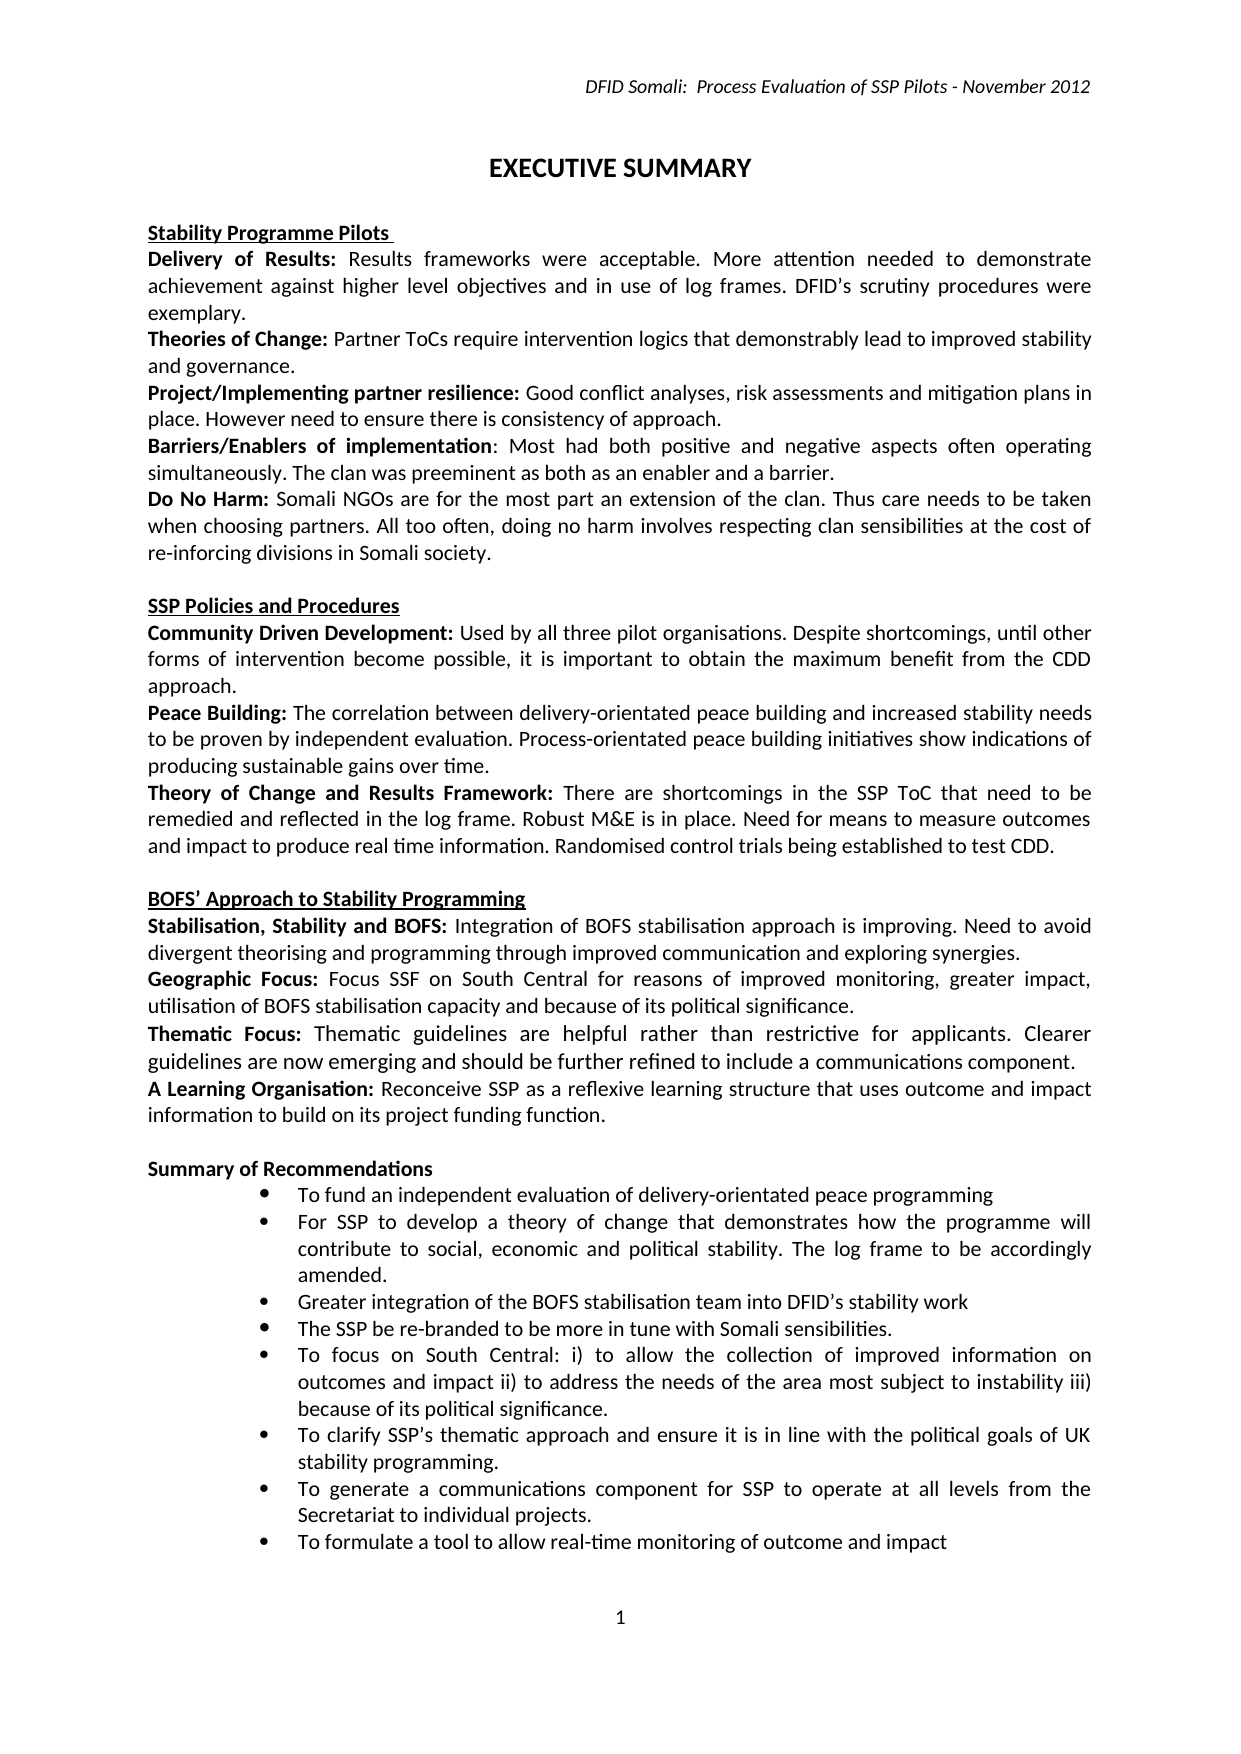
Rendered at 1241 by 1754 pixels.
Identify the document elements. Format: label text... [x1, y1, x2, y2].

text Barriers/Enablers of implementation: Most had both positive and negative aspects often operating simultaneously. The clan was preeminent as both as an enabler and a barrier. [148, 432, 1092, 485]
text BOFS’ Approach to Stability Programming [148, 885, 1092, 912]
list To formulate a tool to allow real-time monitoring of outcome and impact [260, 1528, 1092, 1555]
list To clarify SSP’s thematic approach and ensure it is in line with the political goals of UK stability programming. [260, 1421, 1092, 1475]
text Project/Implementing partner resilience: Good conflict analyses, risk assessments and mitigation plans in place. However need to ensure there is consistency of approach. [148, 379, 1092, 432]
list To generate a communications component for SSP to operate at all levels from the Secretariat to individual projects. [260, 1475, 1092, 1528]
list To focus on South Central: i) to allow the collection of improved information on outcomes and impact ii) to address the needs of the area most subject to instability iii) because of its political significance. [260, 1341, 1092, 1421]
list To fund an independent evaluation of delivery-orientated peace programming [260, 1181, 1092, 1208]
text Thematic Focus: Thematic guidelines are helpful rather than restrictive for applicants. Clearer guidelines are now emerging and should be further refined to include a communications component. [148, 1019, 1092, 1075]
list Greater integration of the BOFS stabilisation team into DFID’s stability work [260, 1288, 1092, 1315]
text Peace Building: The correlation between delivery-orientated peace building and increased stability needs to be proven by independent evaluation. Process-orientated peace building initiatives show indications of producing sustainable gains over time. [148, 699, 1092, 779]
list The SSP be re-branded to be more in tune with Somali sensibilities. [260, 1315, 1092, 1341]
text Theory of Change and Results Framework: There are shortcomings in the SSP ToC that need to be remedied and reflected in the log frame. Robust M&E is in place. Need for means to measure outcomes and impact to produce real time information. Randomised control trials being established to test CDD. [148, 779, 1092, 859]
text Summary of Recommendations [148, 1155, 1092, 1181]
text EXECUTIVE SUMMARY [148, 150, 1092, 184]
text Geographic Focus: Focus SSF on South Central for reasons of improved monitoring, greater impact, utilisation of BOFS stabilisation capacity and because of its political significance. [148, 965, 1092, 1019]
text Stability Programme Pilots [148, 219, 1092, 245]
list For SSP to develop a theory of change that demonstrates how the programme will contribute to social, economic and political stability. The log frame to be accordingly amended. [260, 1208, 1092, 1288]
text Theories of Change: Partner ToCs require intervention logics that demonstrably lead to improved stability and governance. [148, 325, 1092, 379]
text Do No Harm: Somali NGOs are for the most part an extension of the clan. Thus care needs to be taken when choosing partners. All too often, doing no harm involves respecting clan sensibilities at the cost of re-inforcing divisions in Somali society. [148, 485, 1092, 565]
text Delivery of Results: Results frameworks were acceptable. More attention needed to demonstrate achievement against higher level objectives and in use of log frames. DFID’s scrutiny procedures were exemplary. [148, 245, 1092, 325]
text Community Driven Development: Used by all three pilot organisations. Despite shortcomings, until other forms of intervention become possible, it is important to obtain the maximum benefit from the CDD approach. [148, 619, 1092, 699]
text Stabilisation, Stability and BOFS: Integration of BOFS stabilisation approach is improving. Need to avoid divergent theorising and programming through improved communication and exploring synergies. [148, 912, 1092, 965]
text SSP Policies and Procedures [148, 592, 1092, 619]
text A Learning Organisation: Reconceive SSP as a reflexive learning structure that uses outcome and impact information to build on its project funding function. [148, 1075, 1092, 1128]
